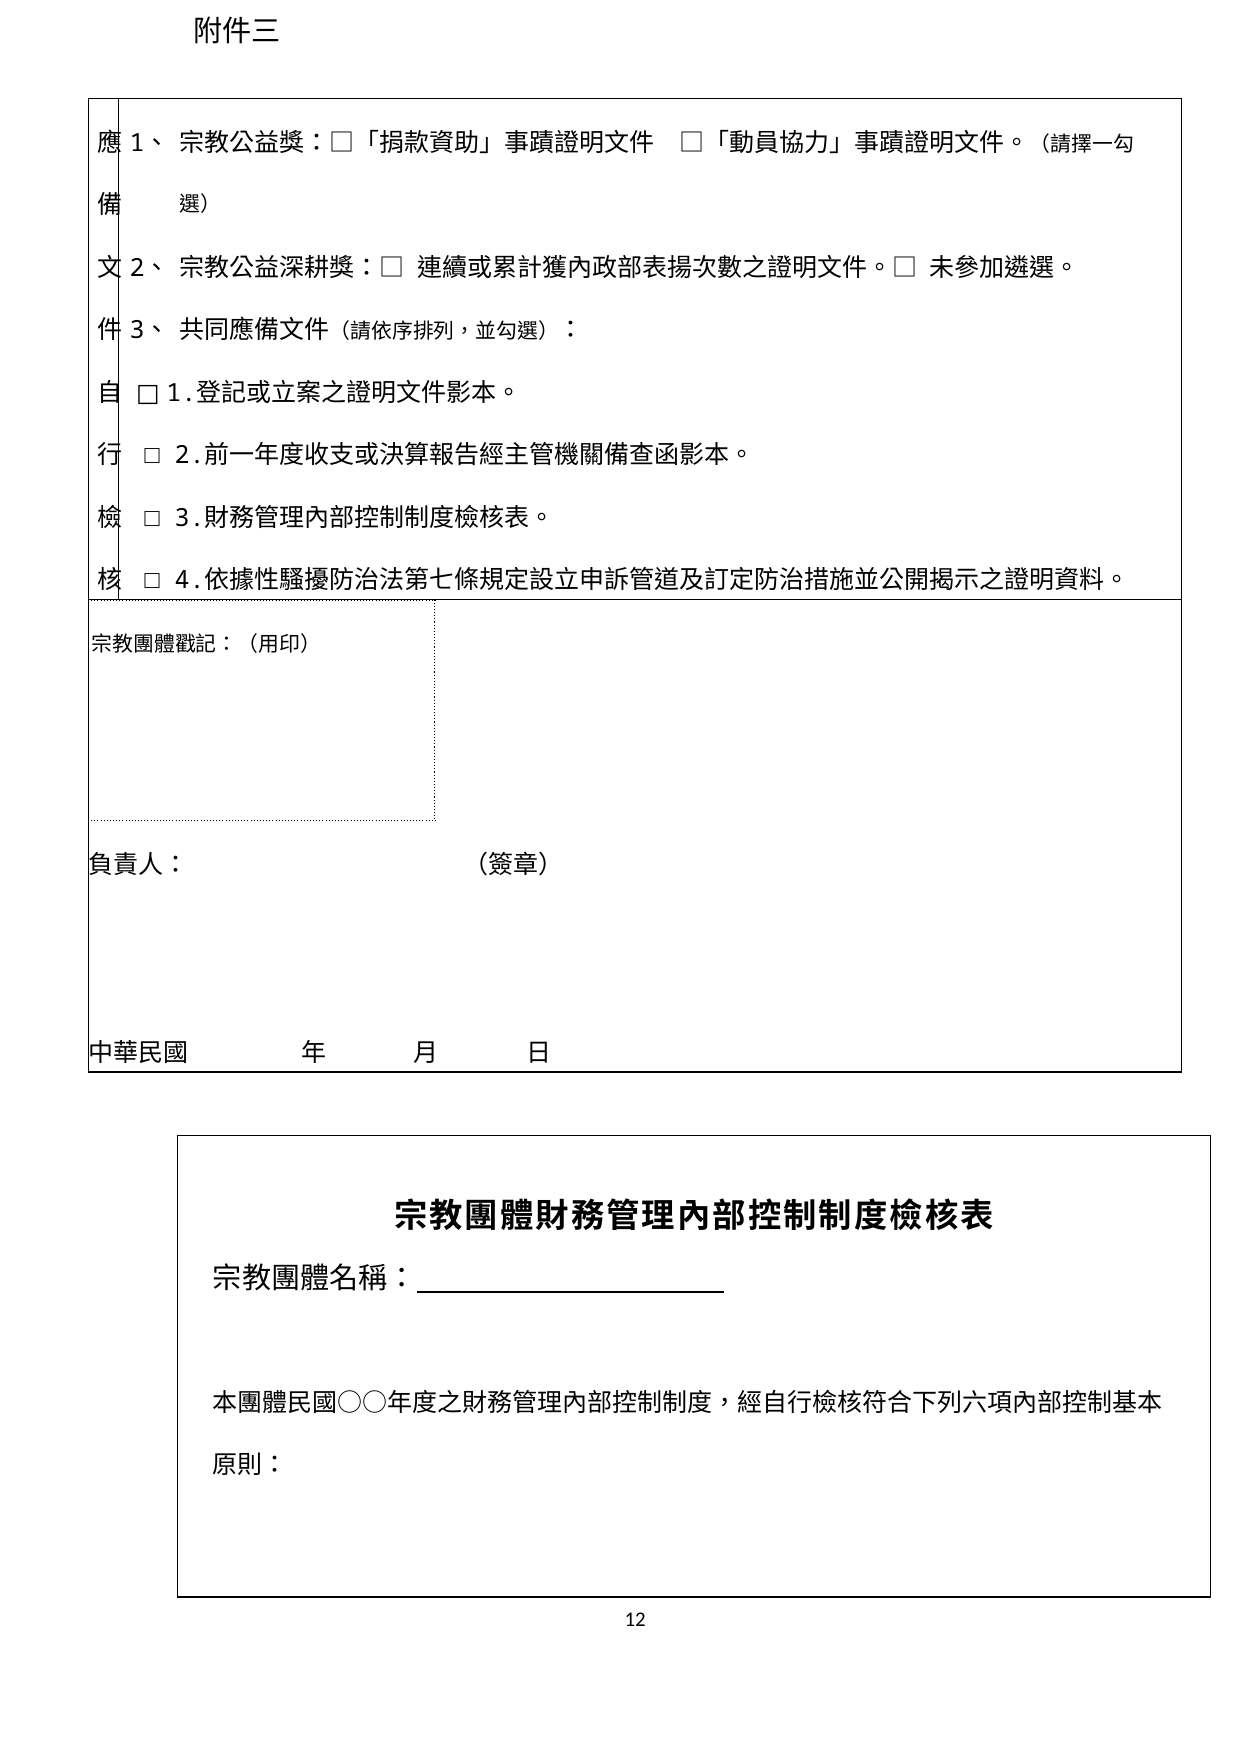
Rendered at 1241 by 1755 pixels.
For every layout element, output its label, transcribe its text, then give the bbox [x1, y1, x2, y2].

table_header 宗教團體戳記：（用印） [89, 600, 435, 820]
table_cell 負責人： （簽章） 中華民國 年 月 日 [89, 600, 1181, 1071]
table_header 宗教團體財務管理內部控制制度檢核表 宗教團體名稱： 本團體民國○○年度之財務管理內部控制制度，經自行檢核符合下列六項內部控制基本原則： 建立財務管理控制環境︰本團體從負責人到一般行政人員，均已一體納入財務管理內部控制制度適用範圍，明瞭並遵守本團體內部控制制度之相關規定。 財務管理權責分明︰本團體之財務管理標準作業程序中，各環節事務之定義、分工及責任歸屬明確，專責人員及其代理人員均清楚其權責範圍。 在硬體設施落實財務控管︰本團體之現金、存摺、財務印鑑、各種票據、空白支票、有價證券及貴重物品，均已獲得妥善之存放及保全，且印鑑應與空白支票、存摺分開保管。另存放財務資料之電腦主機均有保安措施，並定期設定強度適當之密碼。 雙人以上盤點現金資產︰本團體定期盤點現金、應收票據、有價證券、各項動產及固定資產，並落實兩個人以上同時盤點實體現金。 確實核對銀行對帳單︰本團體按時透過銀行存款對帳單，逐筆核對是否與本團體內部控帳有所差異，並就相關差異釐清發生原因並進行適當處置。 定期檢討內控制度有效性︰本團體每年均定期檢討內部財務管理控制制度在設計及執行面向之有效性，並針對制度缺失進行改善工作。 本團體就以上財務管理內部控制制度原則之檢核結果，絕無虛偽、隱匿之情事，併此聲明。 負責人： (簽章) 中華民國 年 月 日 [178, 1136, 1210, 1596]
table_cell 應備文件自行檢核 [89, 99, 118, 598]
table_cell 宗教公益獎：□「捐款資助」事蹟證明文件 □「動員協力」事蹟證明文件。（請擇一勾選） 宗教公益深耕獎：□ 連續或累計獲內政部表揚次數之證明文件。□ 未參加遴選。 共同應備文件（請依序排列，並勾選）： □ 1.登記或立案之證明文件影本。 □ 2.前一年度收支或決算報告經主管機關備查函影本。 □ 3.財務管理內部控制制度檢核表。 □ 4.依據性騷擾防治法第七條規定設立申訴管道及訂定防治措施並公開揭示之證明資料。 [119, 99, 1181, 598]
table_header 宗教團體財務管理內部控制制度檢核表 宗教團體名稱： 本團體民國○○年度之財務管理內部控制制度，經自行檢核符合下列六項內部控制基本原則： 建立財務管理控制環境︰本團體從負責人到一般行政人員，均已一體納入財務管理內部控制制度適用範圍，明瞭並遵守本團體內部控制制度之相關規定。 財務管理權責分明︰本團體之財務管理標準作業程序中，各環節事務之定義、分工及責任歸屬明確，專責人員及其代理人員均清楚其權責範圍。 在硬體設施落實財務控管︰本團體之現金、存摺、財務印鑑、各種票據、空白支票、有價證券及貴重物品，均已獲得妥善之存放及保全，且印鑑應與空白支票、存摺分開保管。另存放財務資料之電腦主機均有保安措施，並定期設定強度適當之密碼。 雙人以上盤點現金資產︰本團體定期盤點現金、應收票據、有價證券、各項動產及固定資產，並落實兩個人以上同時盤點實體現金。 確實核對銀行對帳單︰本團體按時透過銀行存款對帳單，逐筆核對是否與本團體內部控帳有所差異，並就相關差異釐清發生原因並進行適當處置。 定期檢討內控制度有效性︰本團體每年均定期檢討內部財務管理控制制度在設計及執行面向之有效性，並針對制度缺失進行改善工作。 本團體就以上財務管理內部控制制度原則之檢核結果，絕無虛偽、隱匿之情事，併此聲明。 負責人： (簽章) 中華民國 年 月 日 [149, 0, 359, 75]
